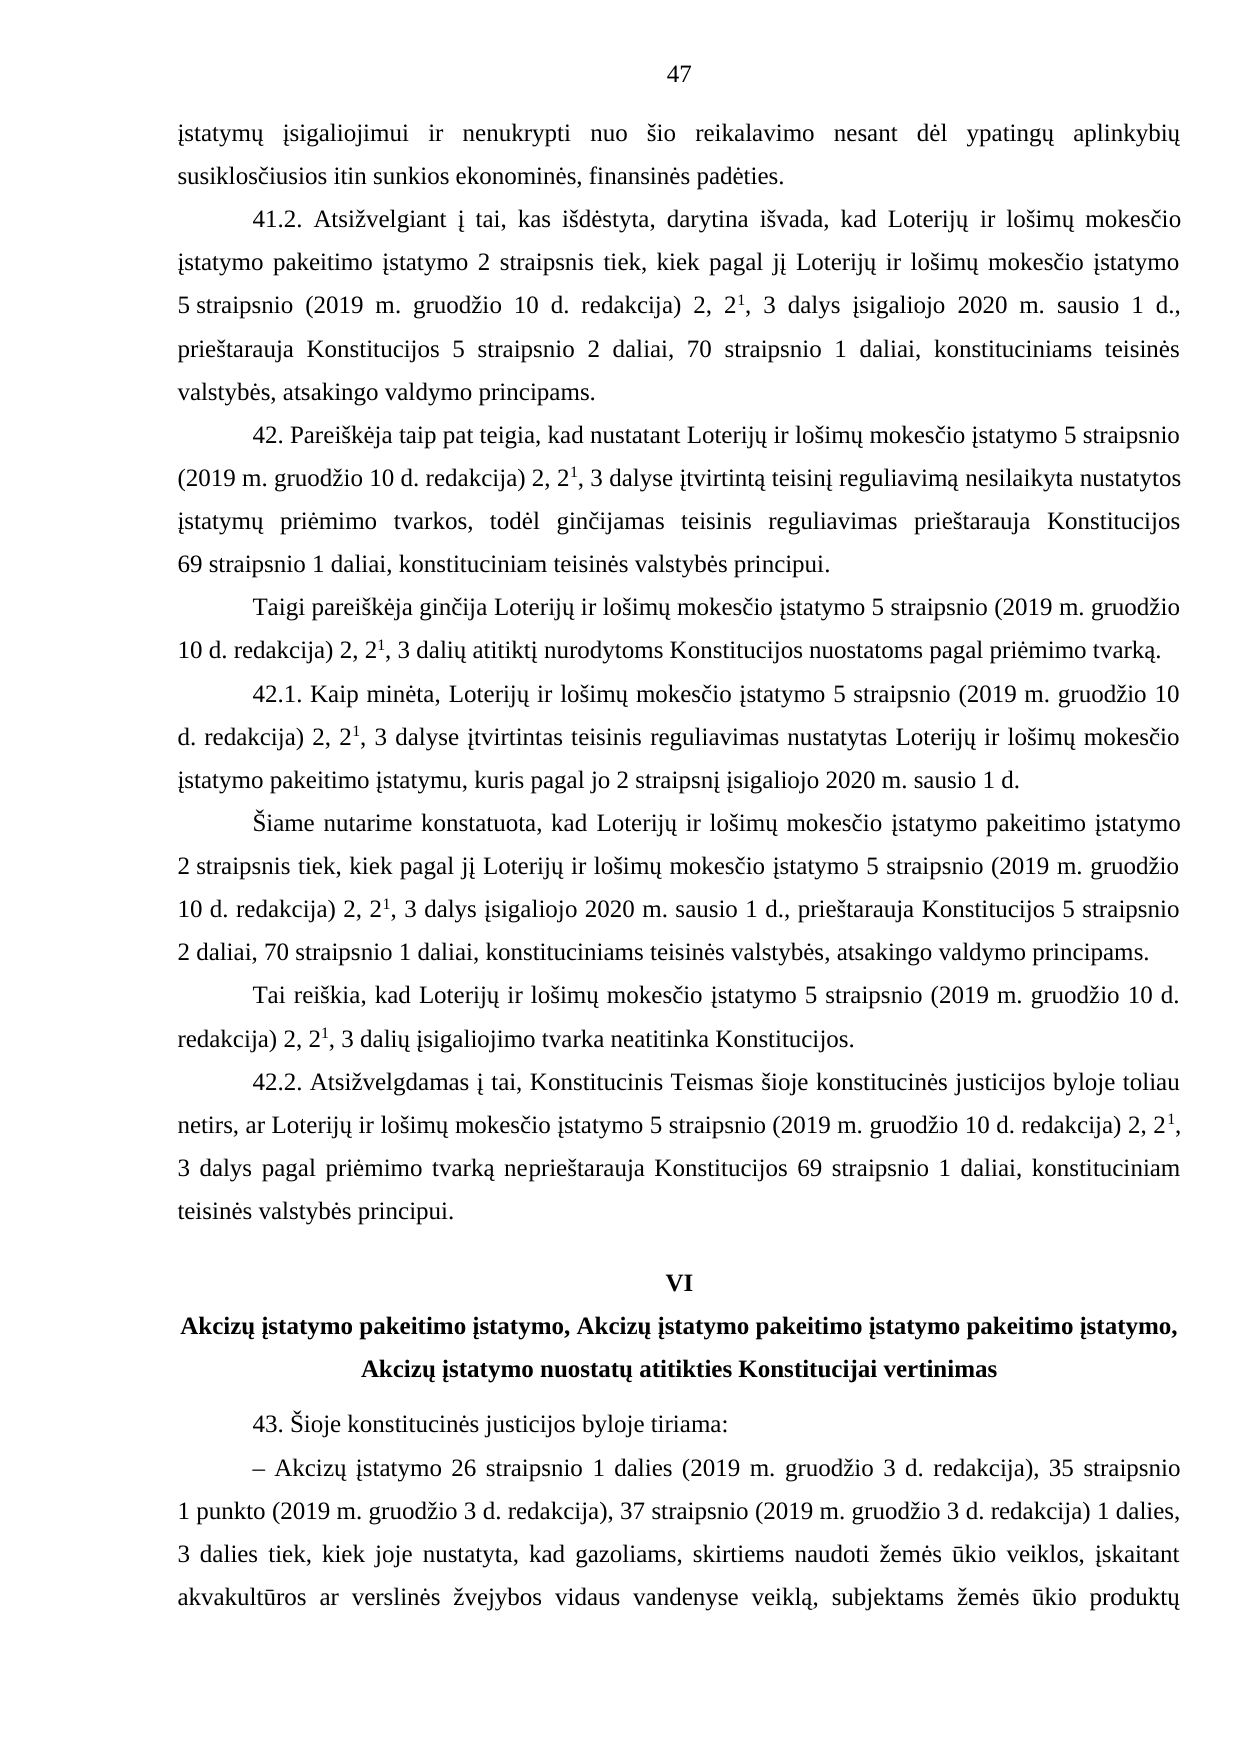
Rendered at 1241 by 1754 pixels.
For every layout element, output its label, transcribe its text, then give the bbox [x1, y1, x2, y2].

text 41.2. Atsižvelgiant į tai, kas išdėstyta, darytina išvada, kad Loterijų ir lošimų mokesčio įstatymo pakeitimo įstatymo 2 straipsnis tiek, kiek pagal jį Loterijų ir lošimų mokesčio įstatymo 5 straipsnio (2019 m. gruodžio 10 d. redakcija) 2, 21, 3 dalys įsigaliojo 2020 m. sausio 1 d., prieštarauja Konstitucijos 5 straipsnio 2 daliai, 70 straipsnio 1 daliai, konstituciniams teisinės valstybės, atsakingo valdymo principams. [177, 204, 1181, 406]
text 42.1. Kaip minėta, Loterijų ir lošimų mokesčio įstatymo 5 straipsnio (2019 m. gruodžio 10 d. redakcija) 2, 21, 3 dalyse įtvirtintas teisinis reguliavimas nustatytas Loterijų ir lošimų mokesčio įstatymo pakeitimo įstatymu, kuris pagal jo 2 straipsnį įsigaliojo 2020 m. sausio 1 d. [177, 679, 1181, 794]
text įstatymų įsigaliojimui ir nenukrypti nuo šio reikalavimo nesant dėl ypatingų aplinkybių susiklosčiusios itin sunkios ekonominės, finansinės padėties. [177, 118, 1181, 190]
text – Akcizų įstatymo 26 straipsnio 1 dalies (2019 m. gruodžio 3 d. redakcija), 35 straipsnio 1 punkto (2019 m. gruodžio 3 d. redakcija), 37 straipsnio (2019 m. gruodžio 3 d. redakcija) 1 dalies, 3 dalies tiek, kiek joje nustatyta, kad gazoliams, skirtiems naudoti žemės ūkio veiklos, įskaitant akvakultūros ar verslinės žvejybos vidaus vandenyse veiklą, subjektams žemės ūkio produktų [177, 1453, 1181, 1611]
text 43. Šioje konstitucinės justicijos byloje tiriama: [177, 1409, 1181, 1438]
text Šiame nutarime konstatuota, kad Loterijų ir lošimų mokesčio įstatymo pakeitimo įstatymo 2 straipsnis tiek, kiek pagal jį Loterijų ir lošimų mokesčio įstatymo 5 straipsnio (2019 m. gruodžio 10 d. redakcija) 2, 21, 3 dalys įsigaliojo 2020 m. sausio 1 d., prieštarauja Konstitucijos 5 straipsnio 2 daliai, 70 straipsnio 1 daliai, konstituciniams teisinės valstybės, atsakingo valdymo principams. [177, 808, 1181, 966]
text VI [177, 1268, 1181, 1297]
text Taigi pareiškėja ginčija Loterijų ir lošimų mokesčio įstatymo 5 straipsnio (2019 m. gruodžio 10 d. redakcija) 2, 21, 3 dalių atitiktį nurodytoms Konstitucijos nuostatoms pagal priėmimo tvarką. [177, 592, 1181, 664]
text Tai reiškia, kad Loterijų ir lošimų mokesčio įstatymo 5 straipsnio (2019 m. gruodžio 10 d. redakcija) 2, 21, 3 dalių įsigaliojimo tvarka neatitinka Konstitucijos. [177, 981, 1181, 1052]
text Akcizų įstatymo pakeitimo įstatymo, Akcizų įstatymo pakeitimo įstatymo pakeitimo įstatymo, Akcizų įstatymo nuostatų atitikties Konstitucijai vertinimas [177, 1311, 1181, 1383]
text 42.2. Atsižvelgdamas į tai, Konstitucinis Teismas šioje konstitucinės justicijos byloje toliau netirs, ar Loterijų ir lošimų mokesčio įstatymo 5 straipsnio (2019 m. gruodžio 10 d. redakcija) 2, 21, 3 dalys pagal priėmimo tvarką neprieštarauja Konstitucijos 69 straipsnio 1 daliai, konstituciniam teisinės valstybės principui. [177, 1067, 1181, 1225]
text 42. Pareiškėja taip pat teigia, kad nustatant Loterijų ir lošimų mokesčio įstatymo 5 straipsnio (2019 m. gruodžio 10 d. redakcija) 2, 21, 3 dalyse įtvirtintą teisinį reguliavimą nesilaikyta nustatytos įstatymų priėmimo tvarkos, todėl ginčijamas teisinis reguliavimas prieštarauja Konstitucijos 69 straipsnio 1 daliai, konstituciniam teisinės valstybės principui. [177, 420, 1181, 578]
